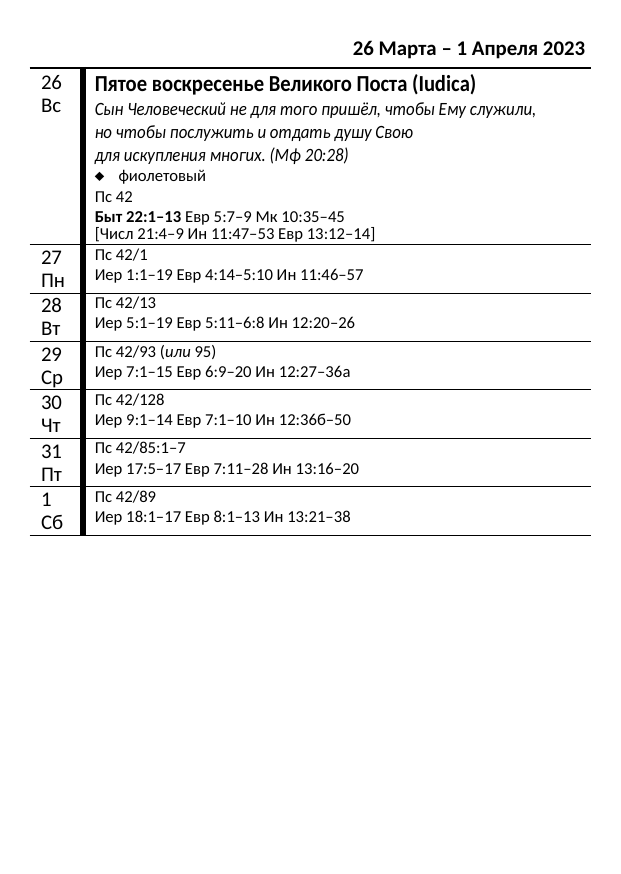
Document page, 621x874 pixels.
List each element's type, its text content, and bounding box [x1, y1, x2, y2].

table_cell 1 Сб [30, 487, 80, 534]
table_cell 30 Чт [30, 390, 80, 438]
table_cell Пс 42/128 Иер 9:1–14 Евр 7:1–10 Ин 12:36б–50 [86, 390, 591, 438]
table_cell 27 Пн [30, 245, 80, 292]
table_cell Пс 42/89 Иер 18:1–17 Евр 8:1–13 Ин 13:21–38 [86, 487, 591, 534]
table_cell 29 Ср [30, 342, 80, 389]
table_header 26 Марта – 1 Апреля 2023 [30, 30, 591, 67]
table_cell Пс 42/85:1–7 Иер 17:5–17 Евр 7:11–28 Ин 13:16–20 [86, 439, 591, 486]
table_cell Пятое воскресенье Великого Поста (Iudica) Сын Человеческий не для того пришёл, чтобы Ему служили, но чтобы послужить и отдать душу Свою для искупления многих. (Мф 20:28) фиолетовый Пс 42 Быт 22:1–13 Евр 5:7–9 Мк 10:35–45 [Числ 21:4–9 Ин 11:47–53 Евр 13:12–14] [86, 69, 591, 244]
table_cell Пс 42/13 Иер 5:1–19 Евр 5:11–6:8 Ин 12:20–26 [86, 294, 591, 341]
table_cell 31 Пт [30, 439, 80, 486]
table_cell 28 Вт [30, 294, 80, 341]
table_cell Пс 42/1 Иер 1:1–19 Евр 4:14–5:10 Ин 11:46–57 [86, 245, 591, 292]
table_cell 26 Вс [30, 69, 80, 244]
table_cell Пс 42/93 (или 95) Иер 7:1–15 Евр 6:9–20 Ин 12:27–36a [86, 342, 591, 389]
